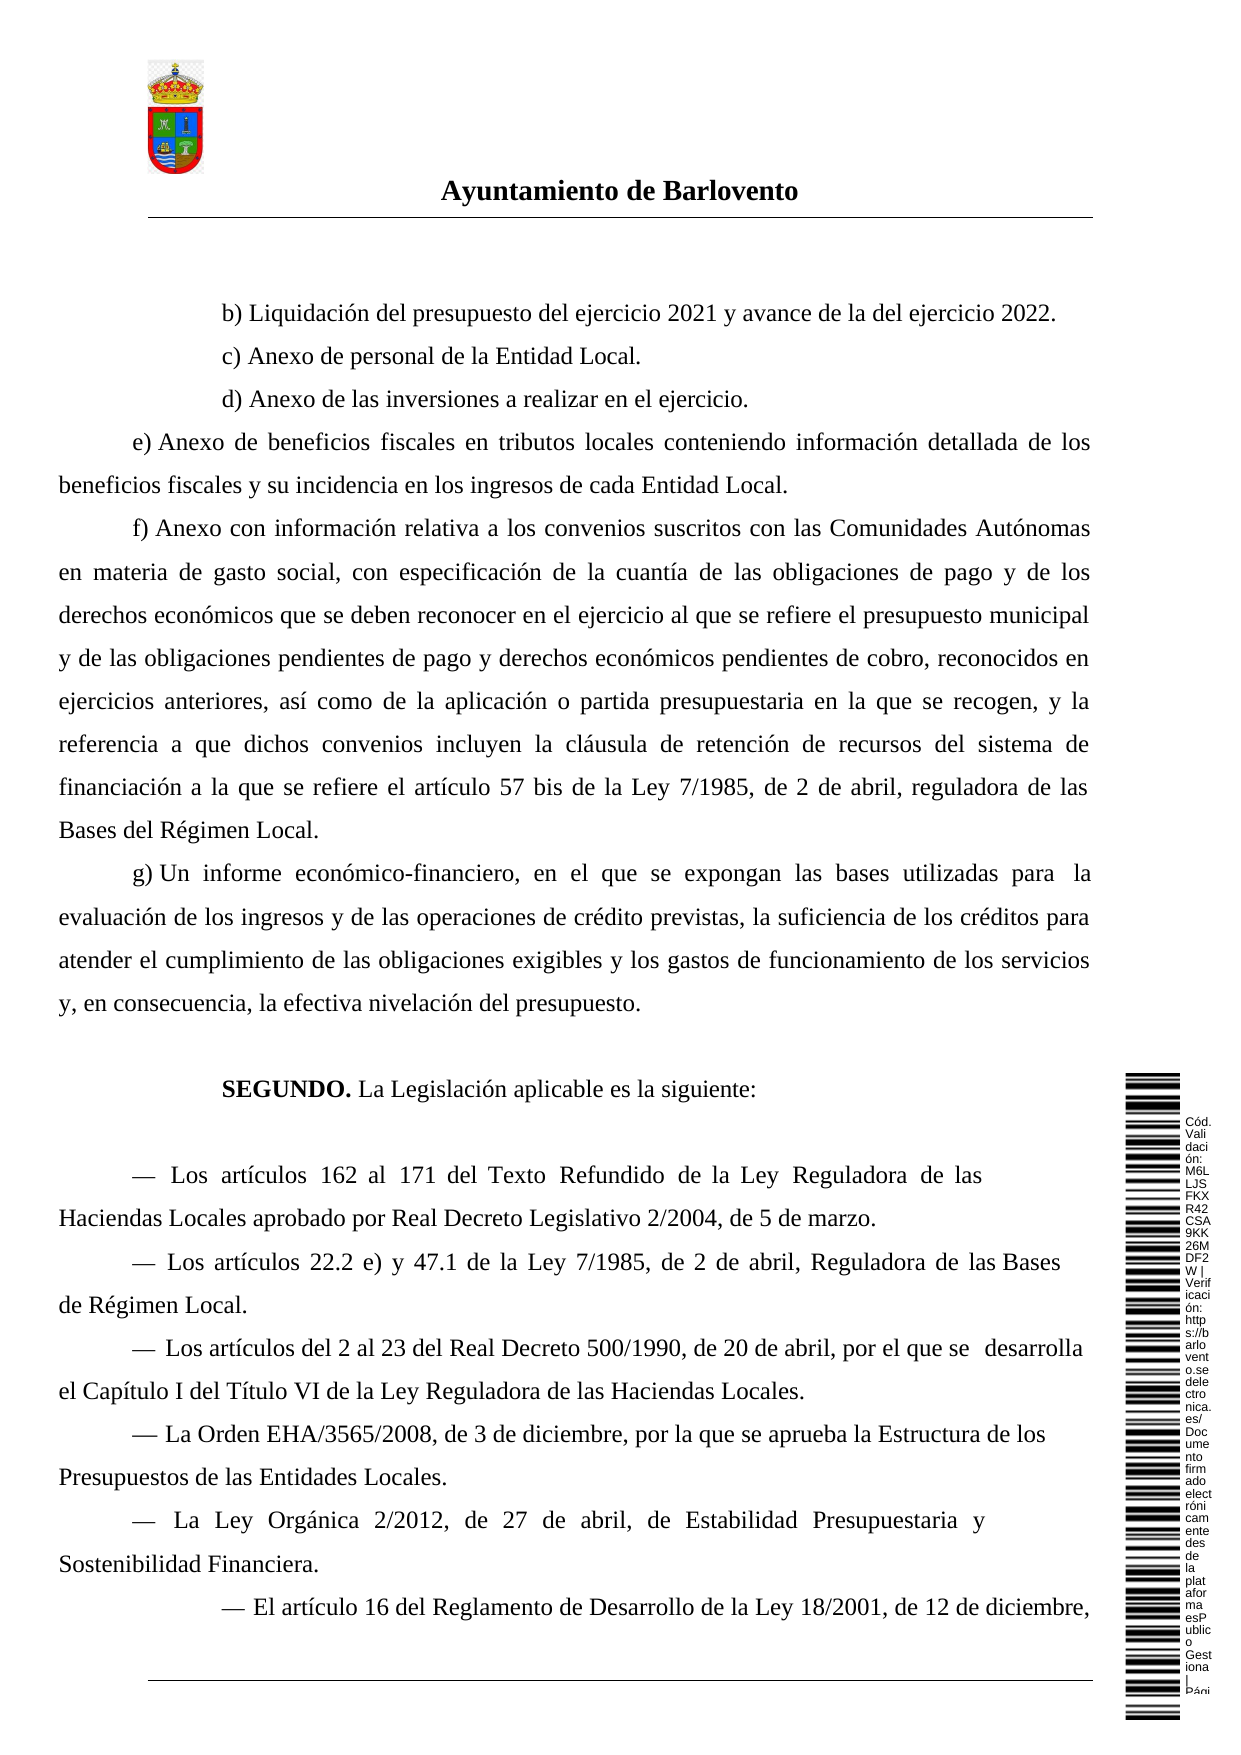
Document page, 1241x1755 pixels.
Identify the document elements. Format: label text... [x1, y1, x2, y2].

text SEGUNDO. La Legislación aplicable es la siguiente: [222, 1074, 1125, 1103]
list Anexo con información relativa a los convenios suscritos con las Comunidades Autónomas en materia de gasto social, con especificación de la cuantía de las obligaciones de pago y de los derechos económicos que se deben reconocer en el ejercicio al que se refiere el presupuesto municipal y de las obligaciones pendientes de pago y derechos económicos pendientes de cobro, reconocidos en ejercicios anteriores, así como de la aplicación o partida presupuestaria en la que se recogen, y la referencia a que dichos convenios incluyen la cláusula de retención de recursos del sistema de financiación a la que se refiere el artículo 57 bis de la Ley 7/1985, de 2 de abril, reguladora de las Bases del Régimen Local. [58, 513, 1091, 844]
list Anexo de las inversiones a realizar en el ejercicio. [222, 384, 1191, 413]
list Anexo de beneficios fiscales en tributos locales conteniendo información detallada de los beneficios fiscales y su incidencia en los ingresos de cada Entidad Local. [58, 427, 1091, 499]
list Anexo de personal de la Entidad Local. [222, 341, 1191, 370]
list La Ley Orgánica 2/2012, de 27 de abril, de Estabilidad Presupuestaria y Sostenibilidad Financiera. [58, 1506, 1093, 1577]
list Los artículos del 2 al 23 del Real Decreto 500/1990, de 20 de abril, por el que se desarrolla el Capítulo I del Título VI de la Ley Reguladora de las Haciendas Locales. [58, 1333, 1091, 1405]
list El artículo 16 del Reglamento de Desarrollo de la Ley 18/2001, de 12 de diciembre, [222, 1592, 1125, 1621]
text Cód. Validación: M6LLJSFKXR42CSA9KK26MDF2W | Verificación: https://barlovento.sedelectronica.es/ Documento firmado electrónicamente desde la plataforma esPublico Gestiona | Página 2 de 5 [1185, 1117, 1212, 1693]
list Los artículos 162 al 171 del Texto Refundido de la Ley Reguladora de las Haciendas Locales aprobado por Real Decreto Legislativo 2/2004, de 5 de marzo. [58, 1160, 1091, 1232]
list Liquidación del presupuesto del ejercicio 2021 y avance de la del ejercicio 2022. [222, 298, 1191, 327]
list Los artículos 22.2 e) y 47.1 de la Ley 7/1985, de 2 de abril, Reguladora de las Bases de Régimen Local. [58, 1247, 1090, 1318]
list Un informe económico-financiero, en el que se expongan las bases utilizadas para la evaluación de los ingresos y de las operaciones de crédito previstas, la suficiencia de los créditos para atender el cumplimiento de las obligaciones exigibles y los gastos de funcionamiento de los servicios y, en consecuencia, la efectiva nivelación del presupuesto. [58, 858, 1091, 1017]
list La Orden EHA/3565/2008, de 3 de diciembre, por la que se aprueba la Estructura de los Presupuestos de las Entidades Locales. [58, 1419, 1091, 1491]
